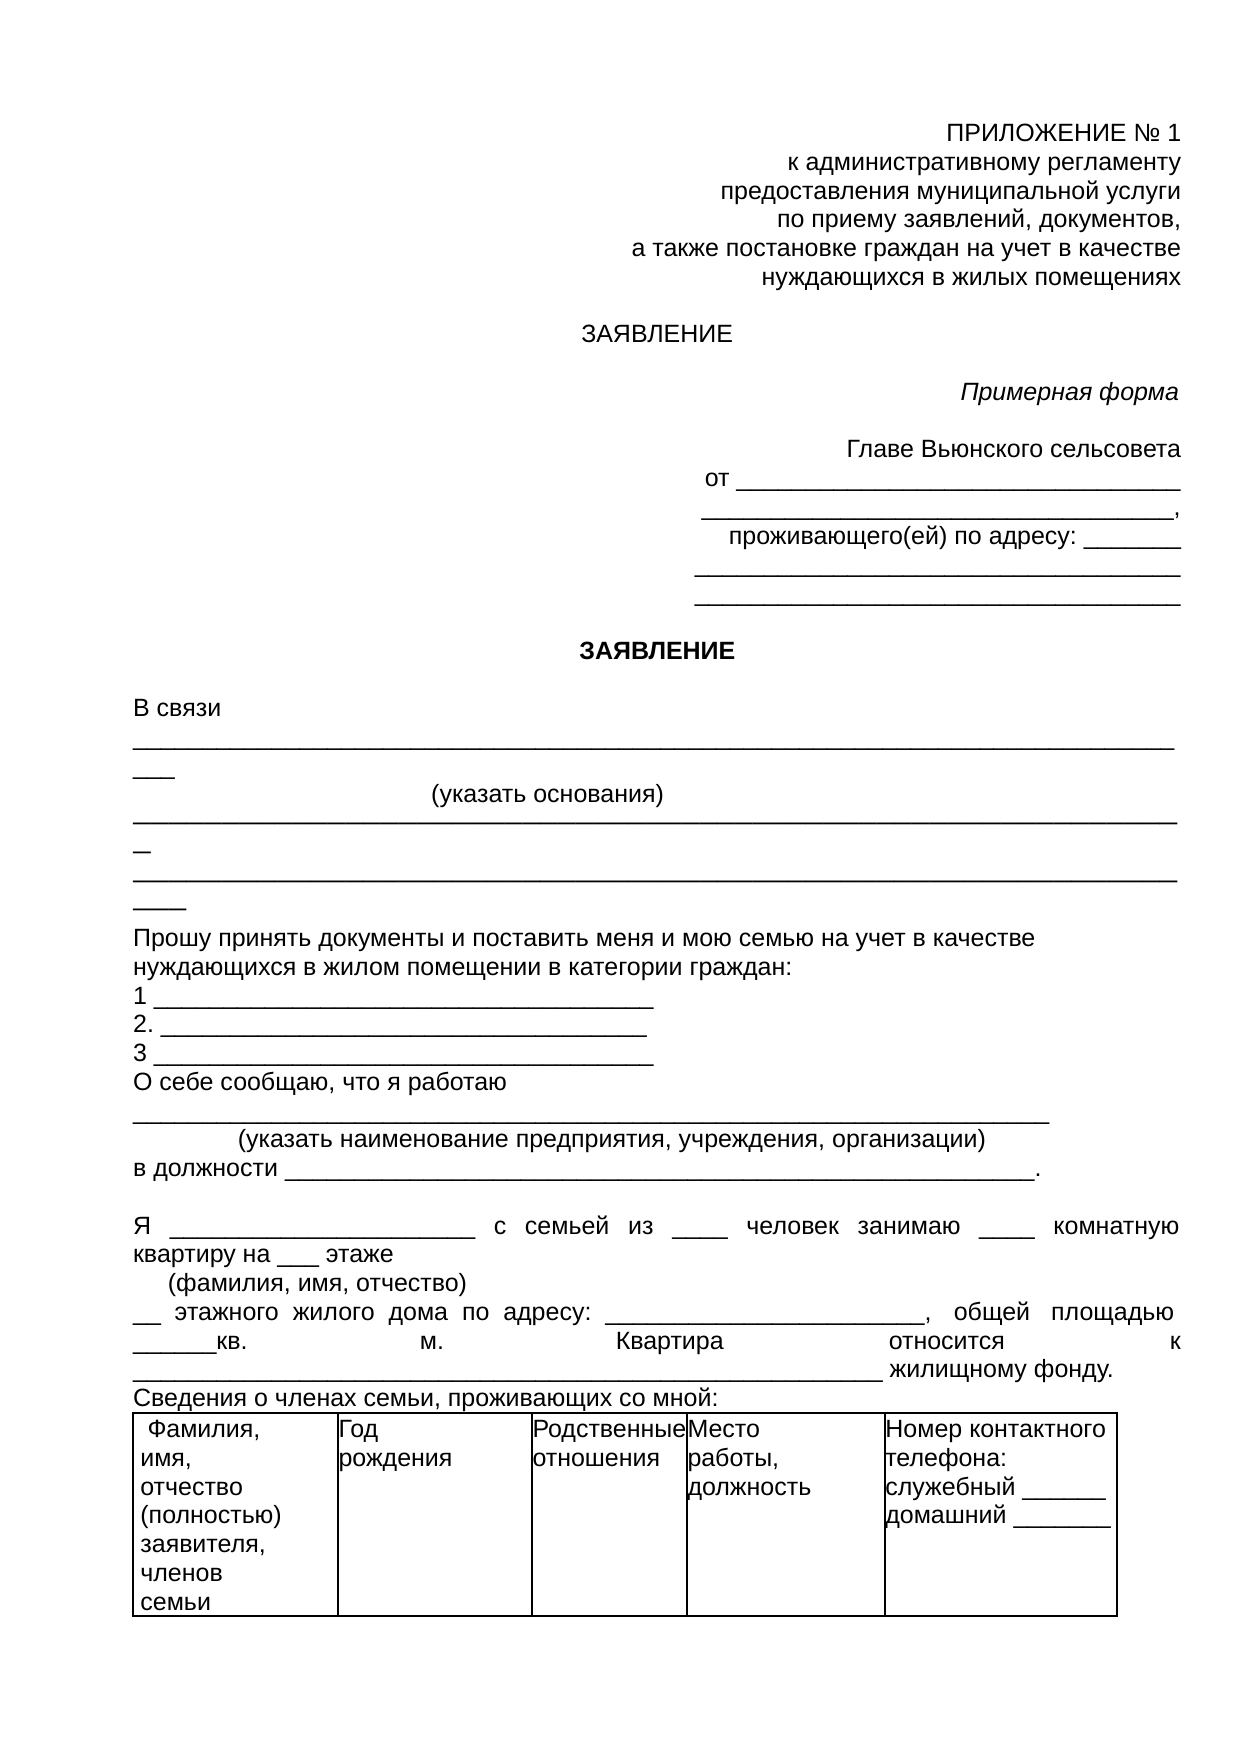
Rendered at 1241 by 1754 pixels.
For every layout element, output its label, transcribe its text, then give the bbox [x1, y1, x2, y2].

text 1 ____________________________________ [133, 981, 1181, 1009]
text 2. ___________________________________ [133, 1009, 1181, 1038]
text ────────────────────────────────────────────────────────────── [133, 866, 1181, 923]
text Примерная форма [133, 377, 1181, 406]
text к административному регламенту [133, 147, 1181, 176]
table_header Год рождения [339, 1414, 531, 1615]
text по приему заявлений, документов, [133, 204, 1181, 233]
table_header Фамилия, имя, отчество (полностью) заявителя, членов семьи [134, 1414, 337, 1615]
text а также постановке граждан на учет в качестве [133, 233, 1181, 262]
text В связи ______________________________________________________________________________ [133, 693, 1181, 779]
text в должности ______________________________________________________. [133, 1153, 1181, 1182]
text проживающего(ей) по адресу: _______ [133, 521, 1181, 549]
text ──────────────────────────────────────────────────────────── [133, 808, 1181, 866]
text предоставления муниципальной услуги [133, 176, 1181, 204]
text (указать основания) [133, 779, 1181, 808]
text Сведения о членах семьи, проживающих со мной: [133, 1383, 1181, 1412]
text ЗАЯВЛЕНИЕ [133, 636, 1181, 664]
text ПРИЛОЖЕНИЕ № 1 [208, 118, 1181, 147]
text (фамилия, имя, отчество) [133, 1268, 1181, 1297]
text ___________________________________ [133, 549, 1181, 578]
text Я ______________________ с семьей из ____ человек занимаю ____ комнатную квартиру на ___ этаже [133, 1211, 1181, 1268]
text __ этажного жилого дома по адресу: _______________________, общей площадью ______кв. м. Квартира относится к ______________________________________________________ жилищному фонду. [133, 1297, 1181, 1383]
table_header Номер контактного телефона: служебный ______ домашний _______ [886, 1414, 1116, 1615]
text ___________________________________ [133, 578, 1181, 607]
text Прошу принять документы и поставить меня и мою семью на учет в качестве нуждающихся в жилом помещении в категории граждан: [133, 923, 1181, 981]
table_header Место работы, должность [688, 1414, 884, 1615]
text (указать наименование предприятия, учреждения, организации) [133, 1124, 1181, 1153]
table_header Родственные отношения [533, 1414, 686, 1615]
text от ________________________________ [133, 463, 1181, 492]
text Главе Вьюнского сельсовета [133, 434, 1181, 463]
text О себе сообщаю, что я работаю [133, 1067, 1181, 1096]
text __________________________________, [133, 492, 1181, 521]
text 3 ____________________________________ [133, 1038, 1181, 1067]
text __________________________________________________________________ [133, 1096, 1181, 1124]
text ЗАЯВЛЕНИЕ [133, 319, 1181, 348]
text нуждающихся в жилых помещениях [133, 262, 1181, 291]
